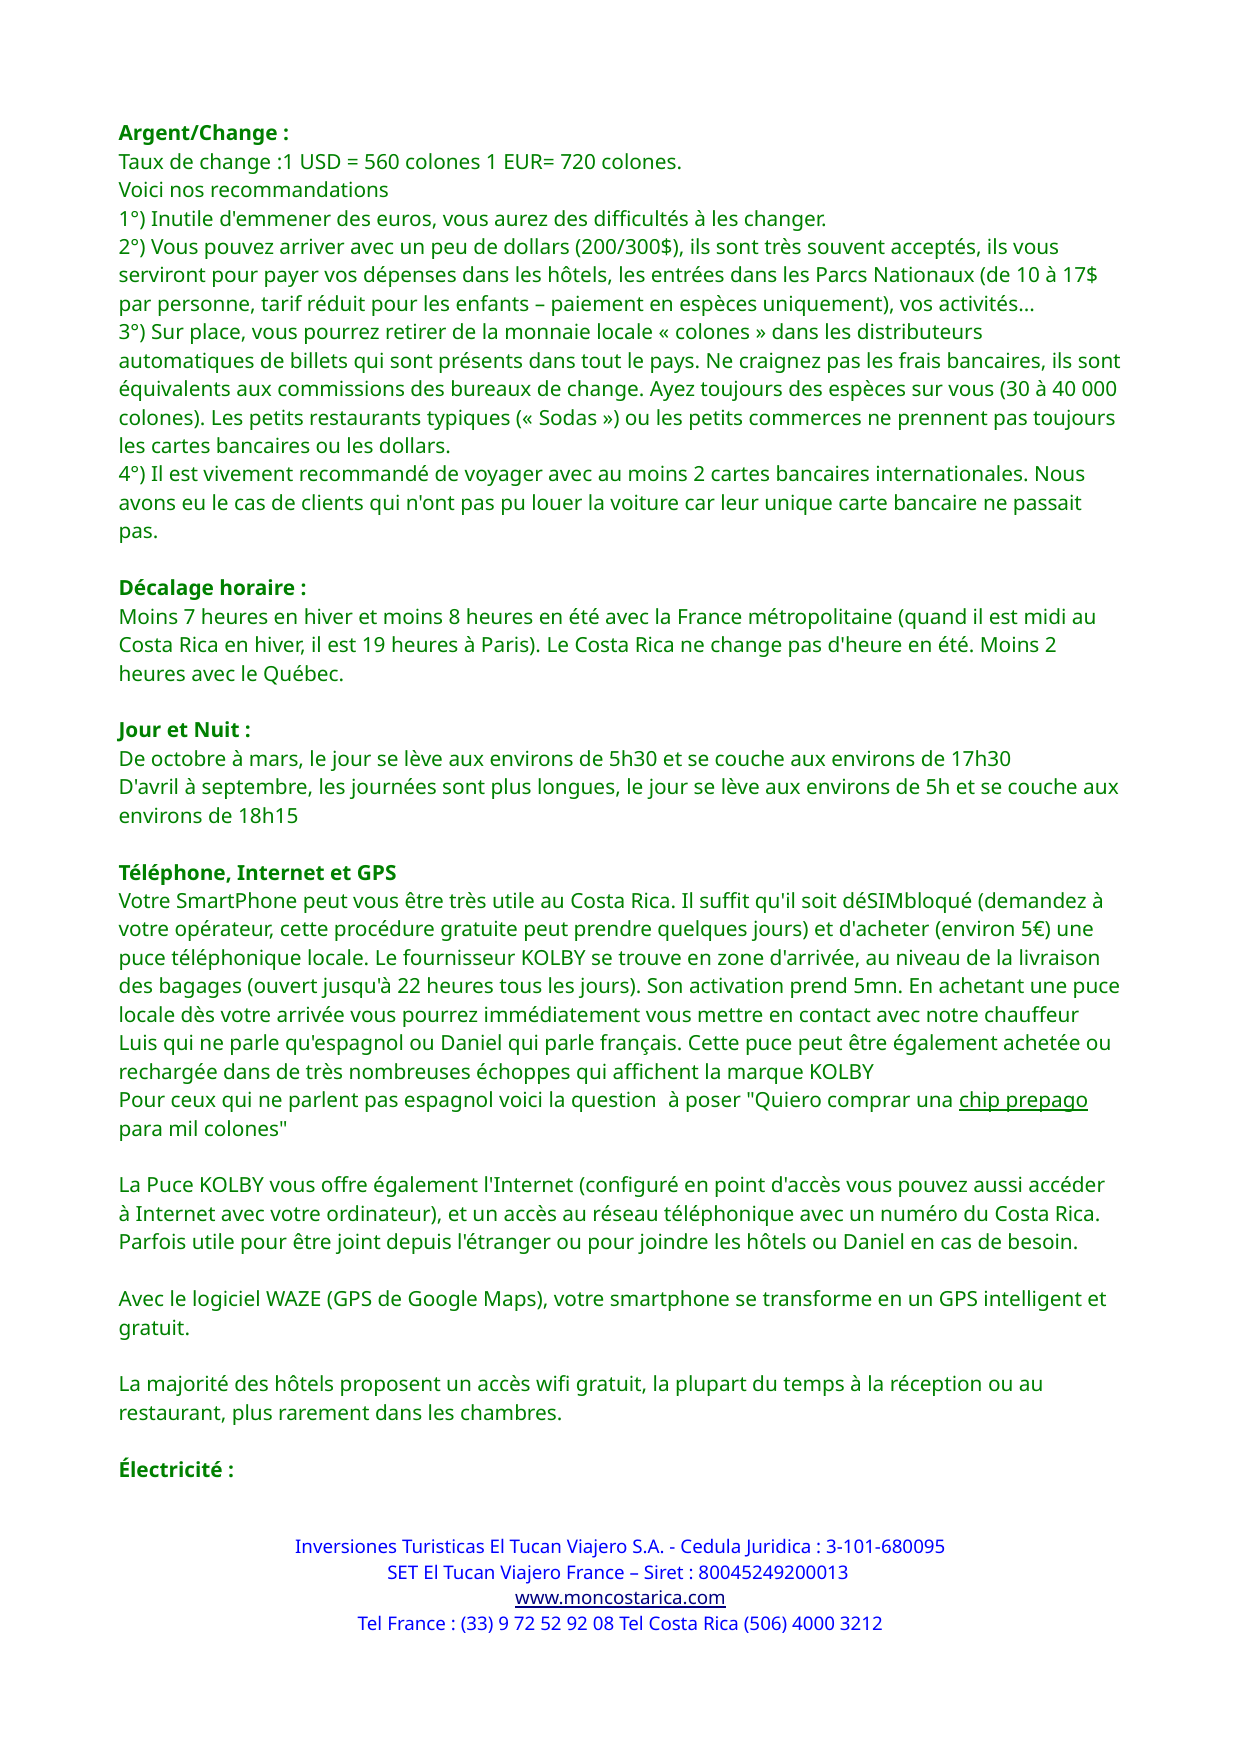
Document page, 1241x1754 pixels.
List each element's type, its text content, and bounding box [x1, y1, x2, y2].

text Jour et Nuit : De octobre à mars, le jour se lève aux environs de 5h30 et se couche aux environs de 17h30 D'avril à septembre, les journées sont plus longues, le jour se lève aux environs de 5h et se couche aux environs de 18h15 [118, 716, 1122, 829]
text 4°) Il est vivement recommandé de voyager avec au moins 2 cartes bancaires internationales. Nous avons eu le cas de clients qui n'ont pas pu louer la voiture car leur unique carte bancaire ne passait pas. [118, 459, 1122, 545]
text Taux de change :1 USD = 560 colones 1 EUR= 720 colones. [118, 147, 1122, 175]
text 3°) Sur place, vous pourrez retirer de la monnaie locale « colones » dans les distributeurs automatiques de billets qui sont présents dans tout le pays. Ne craignez pas les frais bancaires, ils sont équivalents aux commissions des bureaux de change. Ayez toujours des espèces sur vous (30 à 40 000 colones). Les petits restaurants typiques (« Sodas ») ou les petits commerces ne prennent pas toujours les cartes bancaires ou les dollars. [118, 317, 1122, 459]
text Téléphone, Internet et GPS [118, 829, 1122, 886]
text La Puce KOLBY vous offre également l'Internet (configuré en point d'accès vous pouvez aussi accéder à Internet avec votre ordinateur), et un accès au réseau téléphonique avec un numéro du Costa Rica. Parfois utile pour être joint depuis l'étranger ou pour joindre les hôtels ou Daniel en cas de besoin. Avec le logiciel WAZE (GPS de Google Maps), votre smartphone se transforme en un GPS intelligent et gratuit. La majorité des hôtels proposent un accès wifi gratuit, la plupart du temps à la réception ou au restaurant, plus rarement dans les chambres. [118, 1171, 1122, 1426]
text Pour ceux qui ne parlent pas espagnol voici la question à poser "Quiero comprar una chip prepago para mil colones" [118, 1085, 1122, 1142]
text 1°) Inutile d'emmener des euros, vous aurez des difficultés à les changer. [118, 204, 1122, 232]
text Décalage horaire : [118, 573, 1122, 602]
text Électricité : [118, 1455, 1122, 1483]
text Votre SmartPhone peut vous être très utile au Costa Rica. Il suffit qu'il soit déSIMbloqué (demandez à votre opérateur, cette procédure gratuite peut prendre quelques jours) et d'acheter (environ 5€) une puce téléphonique locale. Le fournisseur KOLBY se trouve en zone d'arrivée, au niveau de la livraison des bagages (ouvert jusqu'à 22 heures tous les jours). Son activation prend 5mn. En achetant une puce locale dès votre arrivée vous pourrez immédiatement vous mettre en contact avec notre chauffeur Luis qui ne parle qu'espagnol ou Daniel qui parle français. Cette puce peut être également achetée ou rechargée dans de très nombreuses échoppes qui affichent la marque KOLBY [118, 886, 1122, 1085]
text Argent/Change : [118, 118, 1122, 147]
text Moins 7 heures en hiver et moins 8 heures en été avec la France métropolitaine (quand il est midi au Costa Rica en hiver, il est 19 heures à Paris). Le Costa Rica ne change pas d'heure en été. Moins 2 heures avec le Québec. [118, 602, 1122, 716]
text Voici nos recommandations [118, 175, 1122, 204]
text 2°) Vous pouvez arriver avec un peu de dollars (200/300$), ils sont très souvent acceptés, ils vous serviront pour payer vos dépenses dans les hôtels, les entrées dans les Parcs Nationaux (de 10 à 17$ par personne, tarif réduit pour les enfants – paiement en espèces uniquement), vos activités... [118, 232, 1122, 317]
